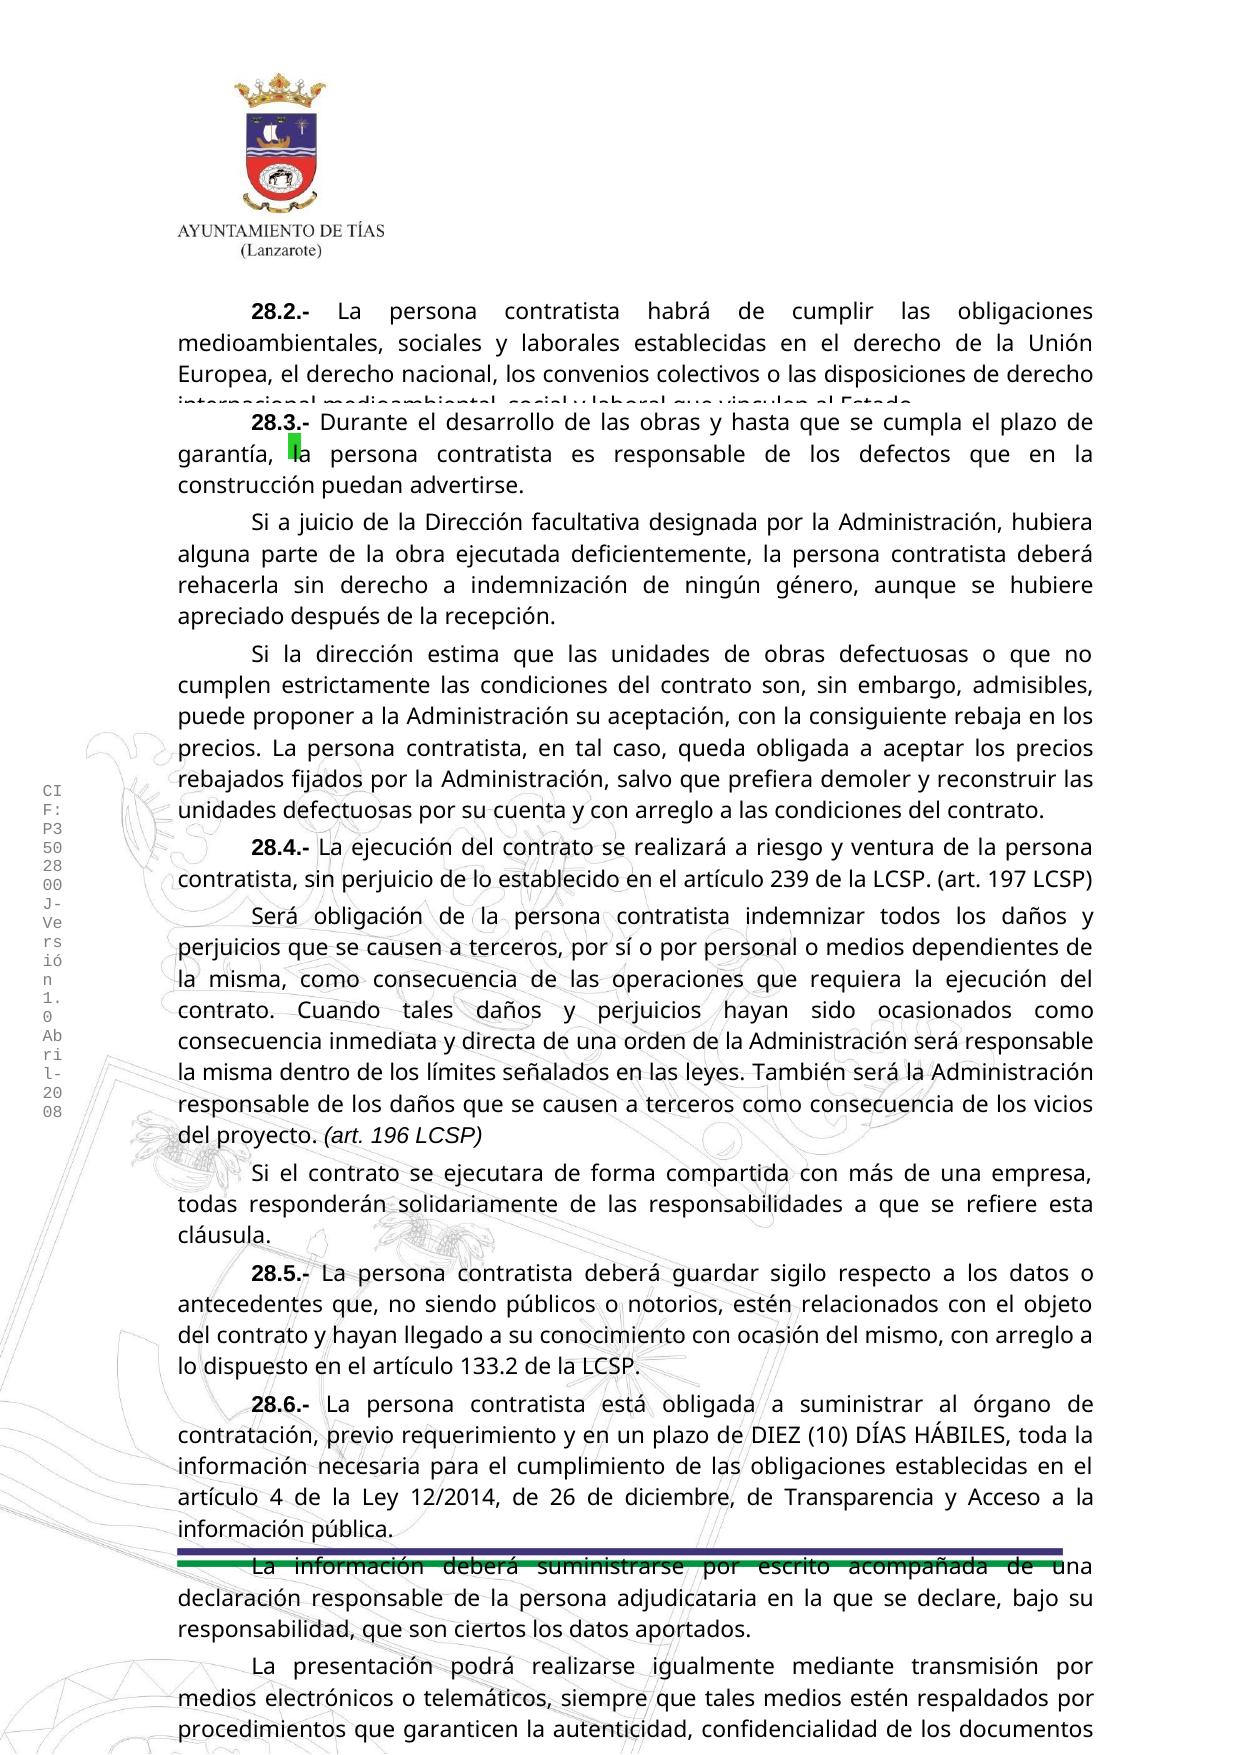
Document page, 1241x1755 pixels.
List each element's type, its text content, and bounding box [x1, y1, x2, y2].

text 28.3.- Durante el desarrollo de las obras y hasta que se cumpla el plazo de garantía, la persona contratista es responsable de los defectos que en la construcción puedan advertirse. [177, 406, 1094, 500]
text 28.4.- La ejecución del contrato se realizará a riesgo y ventura de la persona contratista, sin perjuicio de lo establecido en el artículo 239 de la LCSP. (art. 197 LCSP) [995, 831, 1094, 894]
text Si el contrato se ejecutara de forma compartida con más de una empresa, todas responderán solidariamente de las responsabilidades a que se refiere esta cláusula. [995, 1156, 1094, 1250]
text La presentación podrá realizarse igualmente mediante transmisión por medios electrónicos o telemáticos, siempre que tales medios estén respaldados por procedimientos que garanticen la autenticidad, confidencialidad de los documentos y el reconocimiento de su firma, de acuerdo con la normativa vigente al respecto. [995, 1650, 1094, 1744]
text CIF: P3502800J-Versión 1.0 Abril-2008 [42, 783, 63, 1122]
text Si a juicio de la Dirección facultativa designada por la Administración, hubiera alguna parte de la obra ejecutada deficientemente, la persona contratista deberá rehacerla sin derecho a indemnización de ningún género, aunque se hubiere apreciado después de la recepción. [177, 506, 1094, 631]
text 28.6.- La persona contratista está obligada a suministrar al órgano de contratación, previo requerimiento y en un plazo de DIEZ (10) DÍAS HÁBILES, toda la información necesaria para el cumplimiento de las obligaciones establecidas en el artículo 4 de la Ley 12/2014, de 26 de diciembre, de Transparencia y Acceso a la información pública. [995, 1388, 1094, 1544]
text Si la dirección estima que las unidades de obras defectuosas o que no cumplen estrictamente las condiciones del contrato son, sin embargo, admisibles, puede proponer a la Administración su aceptación, con la consiguiente rebaja en los precios. La persona contratista, en tal caso, queda obligada a aceptar los precios rebajados fijados por la Administración, salvo que prefiera demoler y reconstruir las unidades defectuosas por su cuenta y con arreglo a las condiciones del contrato. [177, 638, 1094, 825]
text Será obligación de la persona contratista indemnizar todos los daños y perjuicios que se causen a terceros, por sí o por personal o medios dependientes de la misma, como consecuencia de las operaciones que requiera la ejecución del contrato. Cuando tales daños y perjuicios hayan sido ocasionados como consecuencia inmediata y directa de una orden de la Administración será responsable la misma dentro de los límites señalados en las leyes. También será la Administración responsable de los daños que se causen a terceros como consecuencia de los vicios del proyecto. (art. 196 LCSP) [995, 900, 1094, 1150]
text [40, 781, 63, 1155]
text La información deberá suministrarse por escrito acompañada de una declaración responsable de la persona adjudicataria en la que se declare, bajo su responsabilidad, que son ciertos los datos aportados. [995, 1550, 1094, 1644]
text 28.5.- La persona contratista deberá guardar sigilo respecto a los datos o antecedentes que, no siendo públicos o notorios, estén relacionados con el objeto del contrato y hayan llegado a su conocimiento con ocasión del mismo, con arreglo a lo dispuesto en el artículo 133.2 de la LCSP. [995, 1256, 1094, 1381]
